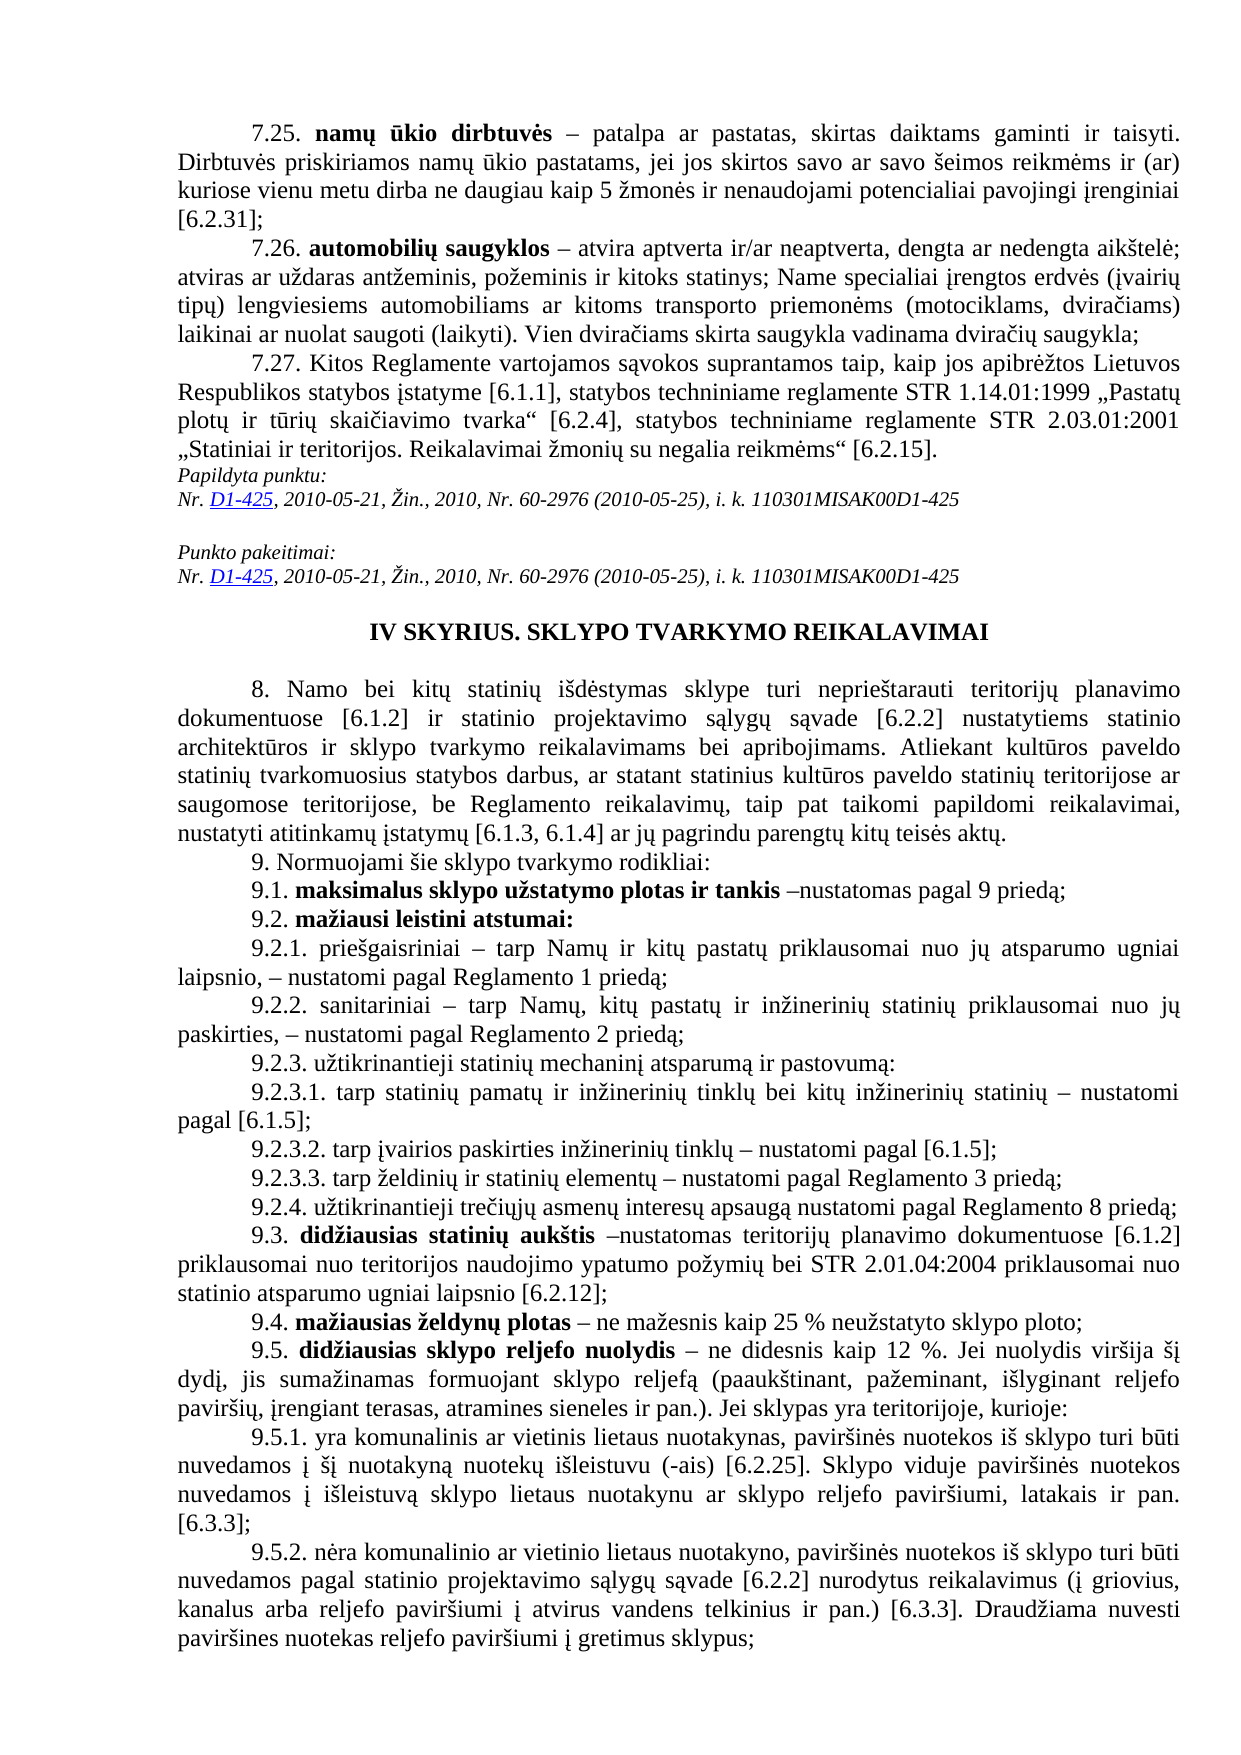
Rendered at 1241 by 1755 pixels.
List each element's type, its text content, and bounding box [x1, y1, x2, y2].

text Papildyta punktu: [177, 463, 1181, 487]
text 9.2.3. užtikrinantieji statinių mechaninį atsparumą ir pastovumą: [177, 1048, 1181, 1077]
text 9.2.4. užtikrinantieji trečiųjų asmenų interesų apsaugą nustatomi pagal Reglamento 8 priedą; [177, 1192, 1181, 1221]
text 7.26. automobilių saugyklos – atvira aptverta ir/ar neaptverta, dengta ar nedengta aikštelė; atviras ar uždaras antžeminis, požeminis ir kitoks statinys; Name specialiai įrengtos erdvės (įvairių tipų) lengviesiems automobiliams ar kitoms transporto priemonėms (motociklams, dviračiams) laikinai ar nuolat saugoti (laikyti). Vien dviračiams skirta saugykla vadinama dviračių saugykla; [177, 233, 1181, 348]
text 9.2.3.2. tarp įvairios paskirties inžinerinių tinklų – nustatomi pagal [6.1.5]; [177, 1134, 1181, 1163]
text 9. Normuojami šie sklypo tvarkymo rodikliai: [177, 847, 1181, 876]
text 9.5.1. yra komunalinis ar vietinis lietaus nuotakynas, paviršinės nuotekos iš sklypo turi būti nuvedamos į šį nuotakyną nuotekų išleistuvu (-ais) [6.2.25]. Sklypo viduje paviršinės nuotekos nuvedamos į išleistuvą sklypo lietaus nuotakynu ar sklypo reljefo paviršiumi, latakais ir pan. [6.3.3]; [177, 1422, 1181, 1537]
text 7.25. namų ūkio dirbtuvės – patalpa ar pastatas, skirtas daiktams gaminti ir taisyti. Dirbtuvės priskiriamos namų ūkio pastatams, jei jos skirtos savo ar savo šeimos reikmėms ir (ar) kuriose vienu metu dirba ne daugiau kaip 5 žmonės ir nenaudojami potencialiai pavojingi įrenginiai [6.2.31]; [177, 118, 1181, 233]
text 9.2.2. sanitariniai – tarp Namų, kitų pastatų ir inžinerinių statinių priklausomai nuo jų paskirties, – nustatomi pagal Reglamento 2 priedą; [177, 991, 1181, 1048]
text 9.5.2. nėra komunalinio ar vietinio lietaus nuotakyno, paviršinės nuotekos iš sklypo turi būti nuvedamos pagal statinio projektavimo sąlygų sąvade [6.2.2] nurodytus reikalavimus (į griovius, kanalus arba reljefo paviršiumi į atvirus vandens telkinius ir pan.) [6.3.3]. Draudžiama nuvesti paviršines nuotekas reljefo paviršiumi į gretimus sklypus; [177, 1537, 1181, 1652]
text 9.3. didžiausias statinių aukštis –nustatomas teritorijų planavimo dokumentuose [6.1.2] priklausomai nuo teritorijos naudojimo ypatumo požymių bei STR 2.01.04:2004 priklausomai nuo statinio atsparumo ugniai laipsnio [6.2.12]; [177, 1221, 1181, 1307]
text 7.27. Kitos Reglamente vartojamos sąvokos suprantamos taip, kaip jos apibrėžtos Lietuvos Respublikos statybos įstatyme [6.1.1], statybos techniniame reglamente STR 1.14.01:1999 „Pastatų plotų ir tūrių skaičiavimo tvarka“ [6.2.4], statybos techniniame reglamente STR 2.03.01:2001 „Statiniai ir teritorijos. Reikalavimai žmonių su negalia reikmėms“ [6.2.15]. [177, 348, 1181, 463]
text 9.2.3.3. tarp želdinių ir statinių elementų – nustatomi pagal Reglamento 3 priedą; [177, 1163, 1181, 1192]
text Nr. D1-425, 2010-05-21, Žin., 2010, Nr. 60-2976 (2010-05-25), i. k. 110301MISAK00D1-425 [177, 487, 1181, 511]
text 9.2.1. priešgaisriniai – tarp Namų ir kitų pastatų priklausomai nuo jų atsparumo ugniai laipsnio, – nustatomi pagal Reglamento 1 priedą; [177, 933, 1181, 991]
text 9.2.3.1. tarp statinių pamatų ir inžinerinių tinklų bei kitų inžinerinių statinių – nustatomi pagal [6.1.5]; [177, 1077, 1181, 1134]
text Punkto pakeitimai: [177, 540, 1181, 564]
text 9.1. maksimalus sklypo užstatymo plotas ir tankis –nustatomas pagal 9 priedą; [177, 876, 1181, 904]
text 9.2. mažiausi leistini atstumai: [177, 904, 1181, 933]
text IV SKYRIUS. SKLYPO TVARKYMO REIKALAVIMAI [177, 617, 1181, 646]
text 9.5. didžiausias sklypo reljefo nuolydis – ne didesnis kaip 12 %. Jei nuolydis viršija šį dydį, jis sumažinamas formuojant sklypo reljefą (paaukštinant, pažeminant, išlyginant reljefo paviršių, įrengiant terasas, atramines sieneles ir pan.). Jei sklypas yra teritorijoje, kurioje: [177, 1336, 1181, 1422]
text 8. Namo bei kitų statinių išdėstymas sklype turi neprieštarauti teritorijų planavimo dokumentuose [6.1.2] ir statinio projektavimo sąlygų sąvade [6.2.2] nustatytiems statinio architektūros ir sklypo tvarkymo reikalavimams bei apribojimams. Atliekant kultūros paveldo statinių tvarkomuosius statybos darbus, ar statant statinius kultūros paveldo statinių teritorijose ar saugomose teritorijose, be Reglamento reikalavimų, taip pat taikomi papildomi reikalavimai, nustatyti atitinkamų įstatymų [6.1.3, 6.1.4] ar jų pagrindu parengtų kitų teisės aktų. [177, 674, 1181, 847]
text Nr. D1-425, 2010-05-21, Žin., 2010, Nr. 60-2976 (2010-05-25), i. k. 110301MISAK00D1-425 [177, 564, 1181, 588]
text 9.4. mažiausias želdynų plotas – ne mažesnis kaip 25 % neužstatyto sklypo ploto; [177, 1307, 1181, 1336]
